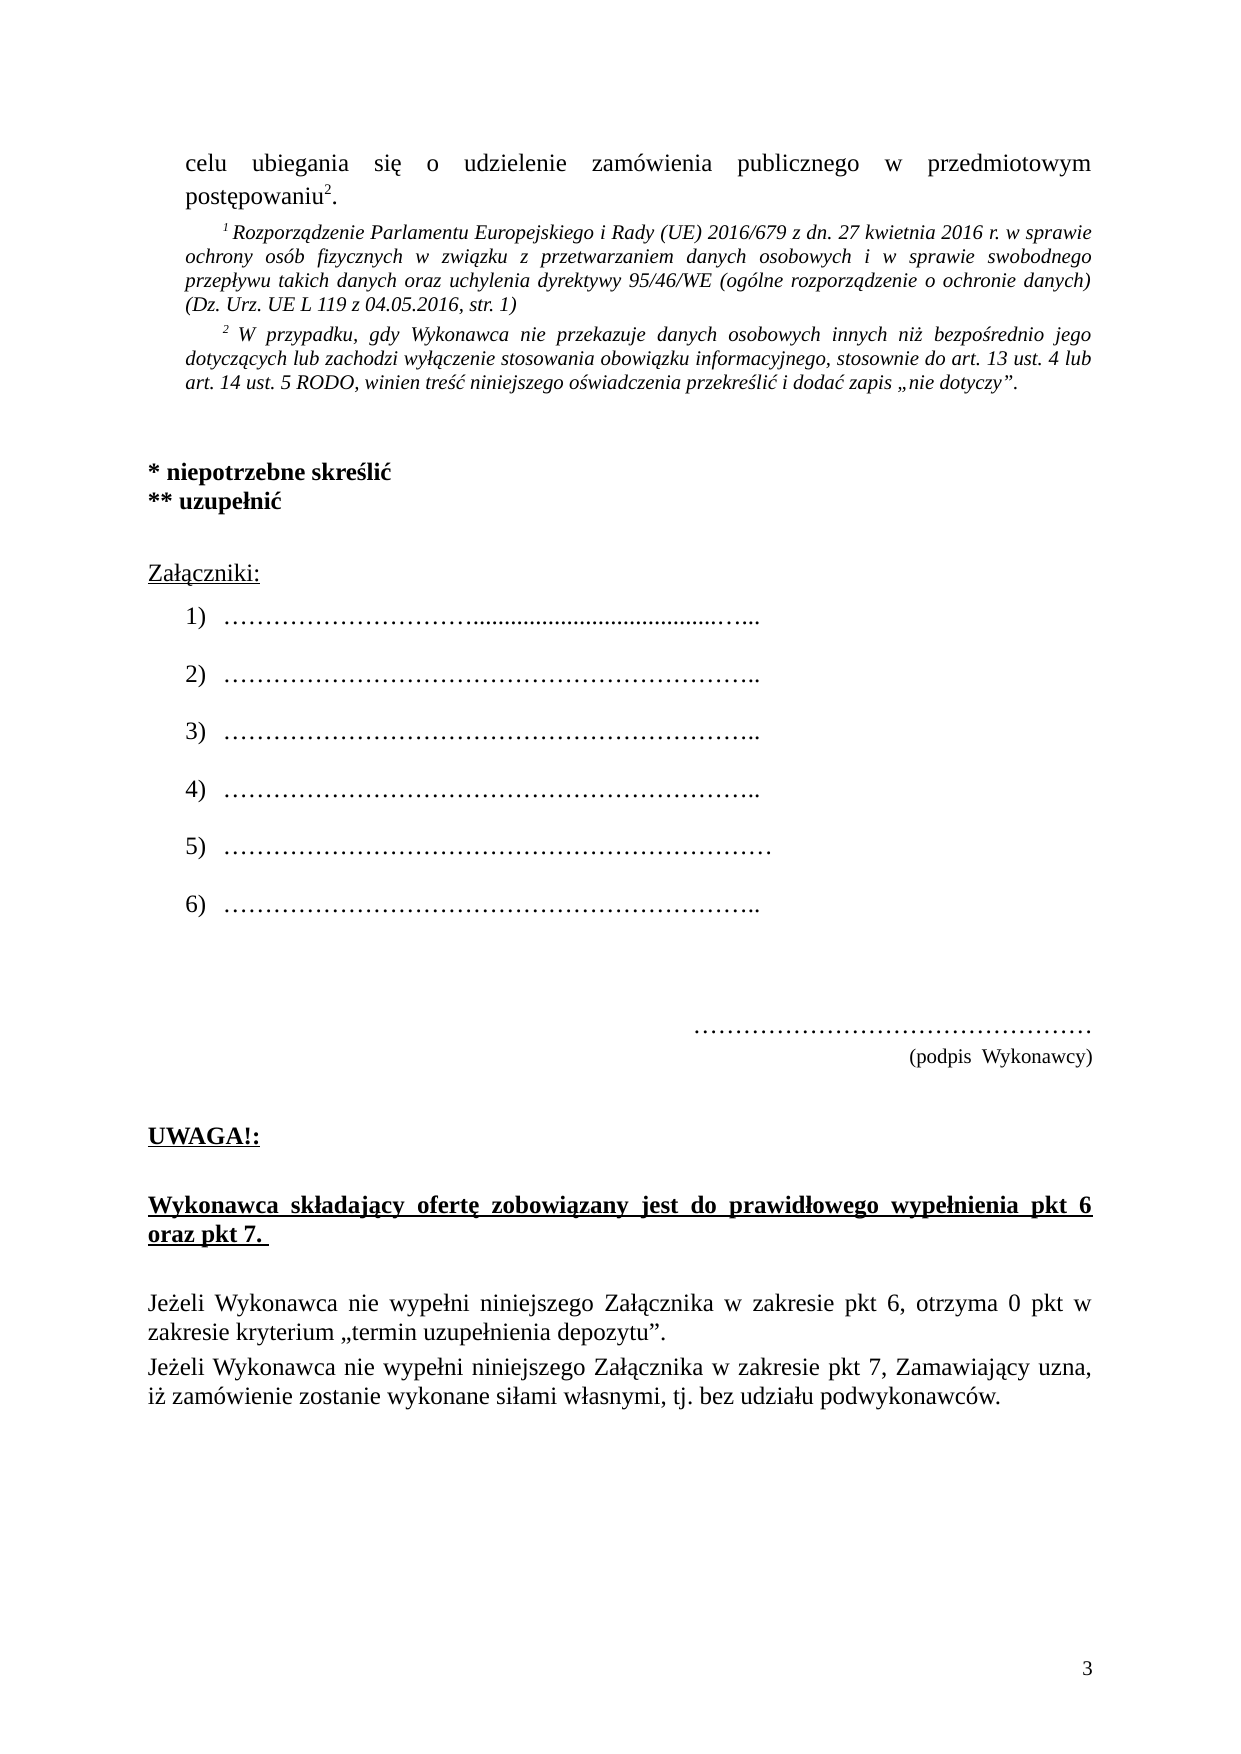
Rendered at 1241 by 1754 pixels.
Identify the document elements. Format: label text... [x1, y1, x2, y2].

text * niepotrzebne skreślić [148, 457, 1092, 486]
list ………………………….......................................…... [185, 601, 1092, 630]
text Jeżeli Wykonawca nie wypełni niniejszego Załącznika w zakresie pkt 7, Zamawiający uzna, iż zamówienie zostanie wykonane siłami własnymi, tj. bez udziału podwykonawców. [148, 1352, 1092, 1409]
list ……………………………………………………….. [185, 659, 1092, 687]
text 1 Rozporządzenie Parlamentu Europejskiego i Rady (UE) 2016/679 z dn. 27 kwietnia 2016 r. w sprawie ochrony osób fizycznych w związku z przetwarzaniem danych osobowych i w sprawie swobodnego przepływu takich danych oraz uchylenia dyrektywy 95/46/WE (ogólne rozporządzenie o ochronie danych) (Dz. Urz. UE L 119 z 04.05.2016, str. 1) [185, 220, 1092, 316]
text UWAGA!: [148, 1121, 1092, 1150]
list ………………………………………………………… [185, 831, 1092, 860]
text oraz pkt 7. [148, 1217, 1092, 1248]
text Wykonawca składający ofertę zobowiązany jest do prawidłowego wypełnienia pkt 6 [148, 1190, 1092, 1215]
text Jeżeli Wykonawca nie wypełni niniejszego Załącznika w zakresie pkt 6, otrzyma 0 pkt w zakresie kryterium „termin uzupełnienia depozytu”. [148, 1288, 1092, 1346]
text ………………………………………… [148, 1010, 1092, 1038]
list ……………………………………………………….. [185, 889, 1092, 917]
text ** uzupełnić [148, 486, 1092, 515]
list ……………………………………………………….. [185, 716, 1092, 745]
text 2 W przypadku, gdy Wykonawca nie przekazuje danych osobowych innych niż bezpośrednio jego dotyczących lub zachodzi wyłączenie stosowania obowiązku informacyjnego, stosownie do art. 13 ust. 4 lub art. 14 ust. 5 RODO, winien treść niniejszego oświadczenia przekreślić i dodać zapis „nie dotyczy”. [185, 322, 1092, 394]
list ……………………………………………………….. [185, 774, 1092, 802]
text Załączniki: [148, 558, 1092, 587]
list celu ubiegania się o udzielenie zamówienia publicznego w przedmiotowym postępowaniu2. [148, 148, 1092, 209]
text (podpis Wykonawcy) [738, 1044, 1092, 1068]
